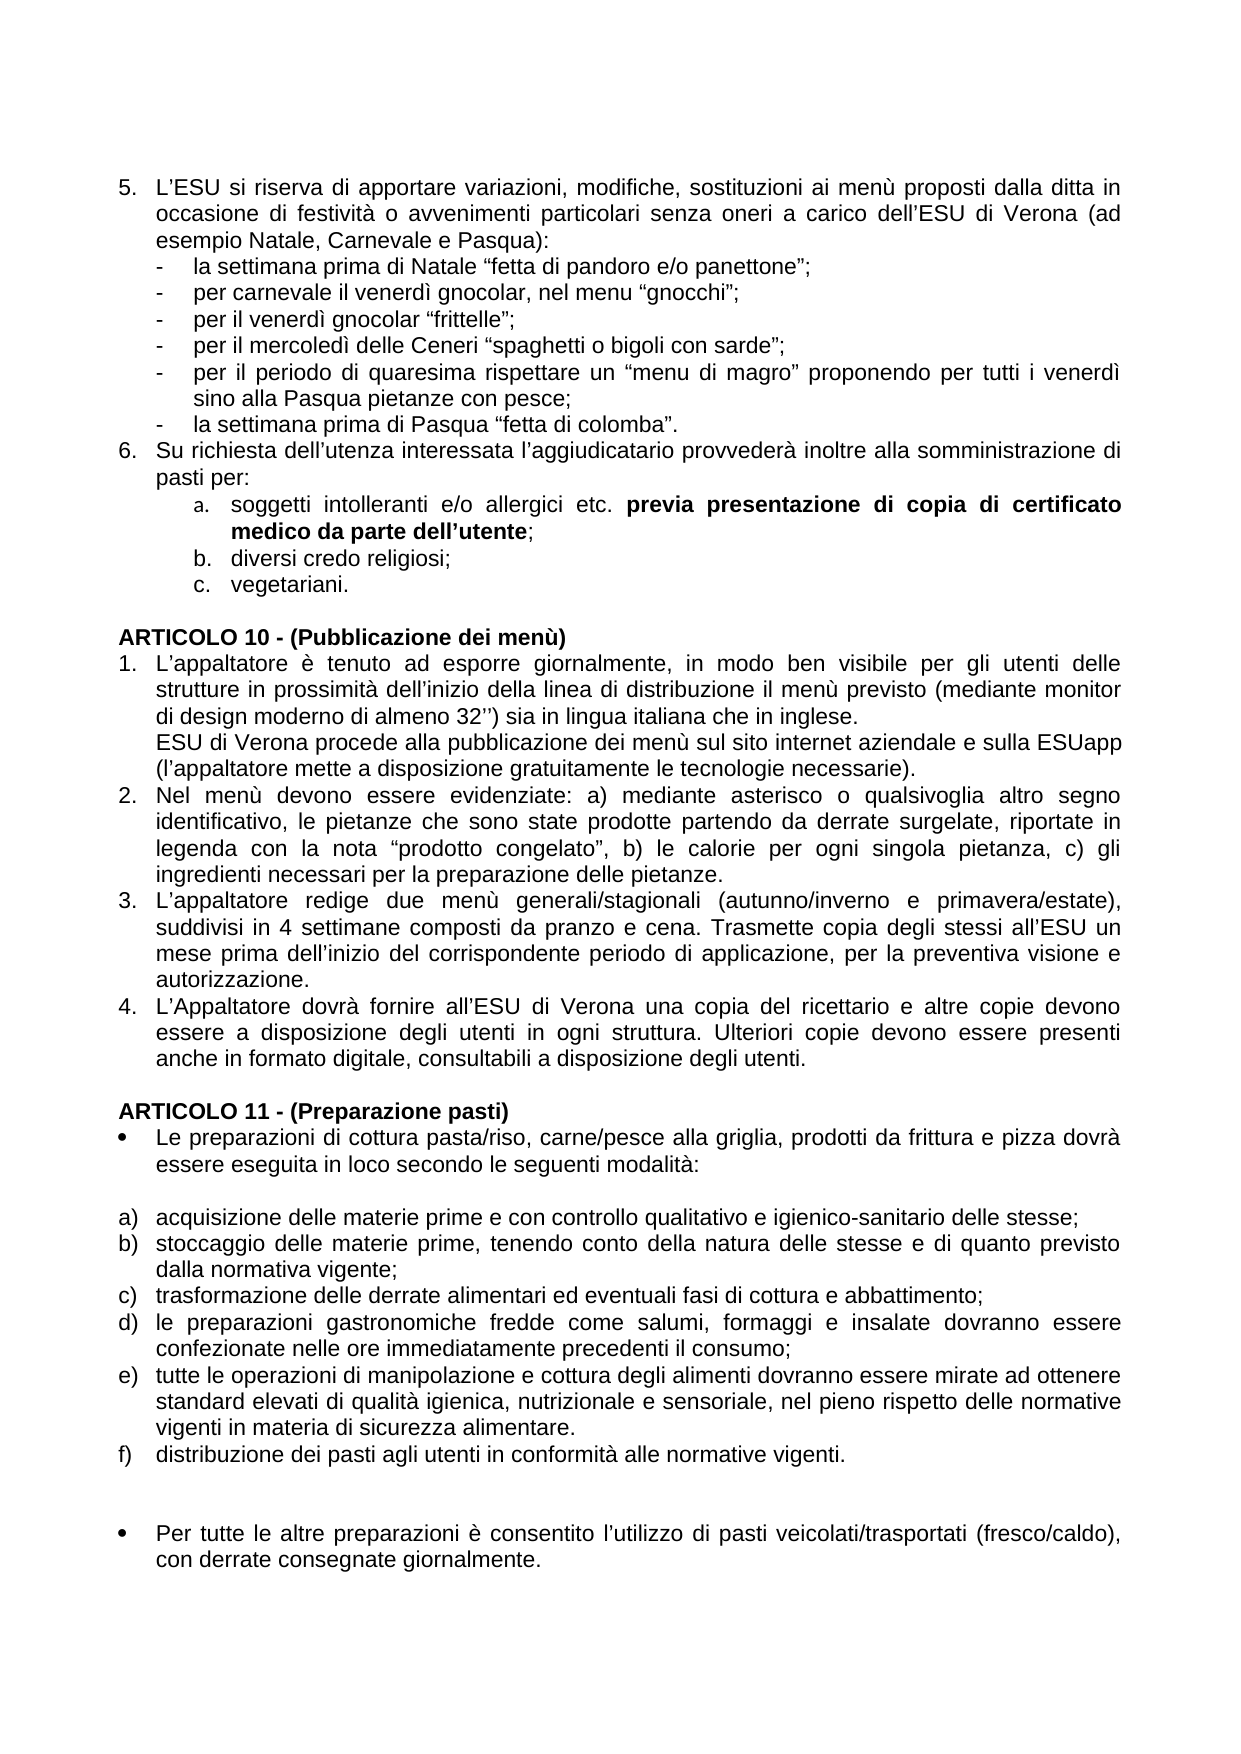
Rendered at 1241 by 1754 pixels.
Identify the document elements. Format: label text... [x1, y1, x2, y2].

list per carnevale il venerdì gnocolar, nel menu “gnocchi”; [156, 279, 1122, 306]
list soggetti intolleranti e/o allergici etc. previa presentazione di copia di certificato medico da parte dell’utente; [193, 490, 1122, 544]
subtitle ARTICOLO 10 - (Pubblicazione dei menù) [118, 624, 1122, 650]
list distribuzione dei pasti agli utenti in conformità alle normative vigenti. [118, 1441, 1122, 1467]
text ESU di Verona procede alla pubblicazione dei menù sul sito internet aziendale e sulla ESUapp (l’appaltatore mette a disposizione gratuitamente le tecnologie necessarie). [156, 729, 1122, 782]
list L’Appaltatore dovrà fornire all’ESU di Verona una copia del ricettario e altre copie devono essere a disposizione degli utenti in ogni struttura. Ulteriori copie devono essere presenti anche in formato digitale, consultabili a disposizione degli utenti. [118, 993, 1122, 1072]
list la settimana prima di Natale “fetta di pandoro e/o panettone”; [156, 253, 1122, 279]
list L’appaltatore è tenuto ad esporre giornalmente, in modo ben visibile per gli utenti delle strutture in prossimità dell’inizio della linea di distribuzione il menù previsto (mediante monitor di design moderno di almeno 32’’) sia in lingua italiana che in inglese. [118, 650, 1122, 729]
list per il venerdì gnocolar “frittelle”; [156, 306, 1122, 332]
subtitle ARTICOLO 11 - (Preparazione pasti) [118, 1098, 1122, 1124]
list trasformazione delle derrate alimentari ed eventuali fasi di cottura e abbattimento; [118, 1282, 1122, 1309]
list vegetariani. [193, 571, 1122, 597]
list diversi credo religiosi; [193, 544, 1122, 571]
list per il periodo di quaresima rispettare un “menu di magro” proponendo per tutti i venerdì sino alla Pasqua pietanze con pesce; [156, 358, 1122, 411]
list acquisizione delle materie prime e con controllo qualitativo e igienico-sanitario delle stesse; [118, 1203, 1122, 1230]
list Per tutte le altre preparazioni è consentito l’utilizzo di pasti veicolati/trasportati (fresco/caldo), con derrate consegnate giornalmente. [118, 1520, 1122, 1573]
list Le preparazioni di cottura pasta/riso, carne/pesce alla griglia, prodotti da frittura e pizza dovrà essere eseguita in loco secondo le seguenti modalità: [118, 1124, 1122, 1177]
list stoccaggio delle materie prime, tenendo conto della natura delle stesse e di quanto previsto dalla normativa vigente; [118, 1230, 1122, 1282]
list la settimana prima di Pasqua “fetta di colomba”. [156, 411, 1122, 437]
list Su richiesta dell’utenza interessata l’aggiudicatario provvederà inoltre alla somministrazione di pasti per: [118, 437, 1122, 490]
list le preparazioni gastronomiche fredde come salumi, formaggi e insalate dovranno essere confezionate nelle ore immediatamente precedenti il consumo; [118, 1309, 1122, 1362]
list tutte le operazioni di manipolazione e cottura degli alimenti dovranno essere mirate ad ottenere standard elevati di qualità igienica, nutrizionale e sensoriale, nel pieno rispetto delle normative vigenti in materia di sicurezza alimentare. [118, 1362, 1122, 1441]
list per il mercoledì delle Ceneri “spaghetti o bigoli con sarde”; [156, 332, 1122, 358]
list L’appaltatore redige due menù generali/stagionali (autunno/inverno e primavera/estate), suddivisi in 4 settimane composti da pranzo e cena. Trasmette copia degli stessi all’ESU un mese prima dell’inizio del corrispondente periodo di applicazione, per la preventiva visione e autorizzazione. [118, 887, 1122, 993]
list Nel menù devono essere evidenziate: a) mediante asterisco o qualsivoglia altro segno identificativo, le pietanze che sono state prodotte partendo da derrate surgelate, riportate in legenda con la nota “prodotto congelato”, b) le calorie per ogni singola pietanza, c) gli ingredienti necessari per la preparazione delle pietanze. [118, 782, 1122, 887]
list L’ESU si riserva di apportare variazioni, modifiche, sostituzioni ai menù proposti dalla ditta in occasione di festività o avvenimenti particolari senza oneri a carico dell’ESU di Verona (ad esempio Natale, Carnevale e Pasqua): [118, 174, 1122, 253]
